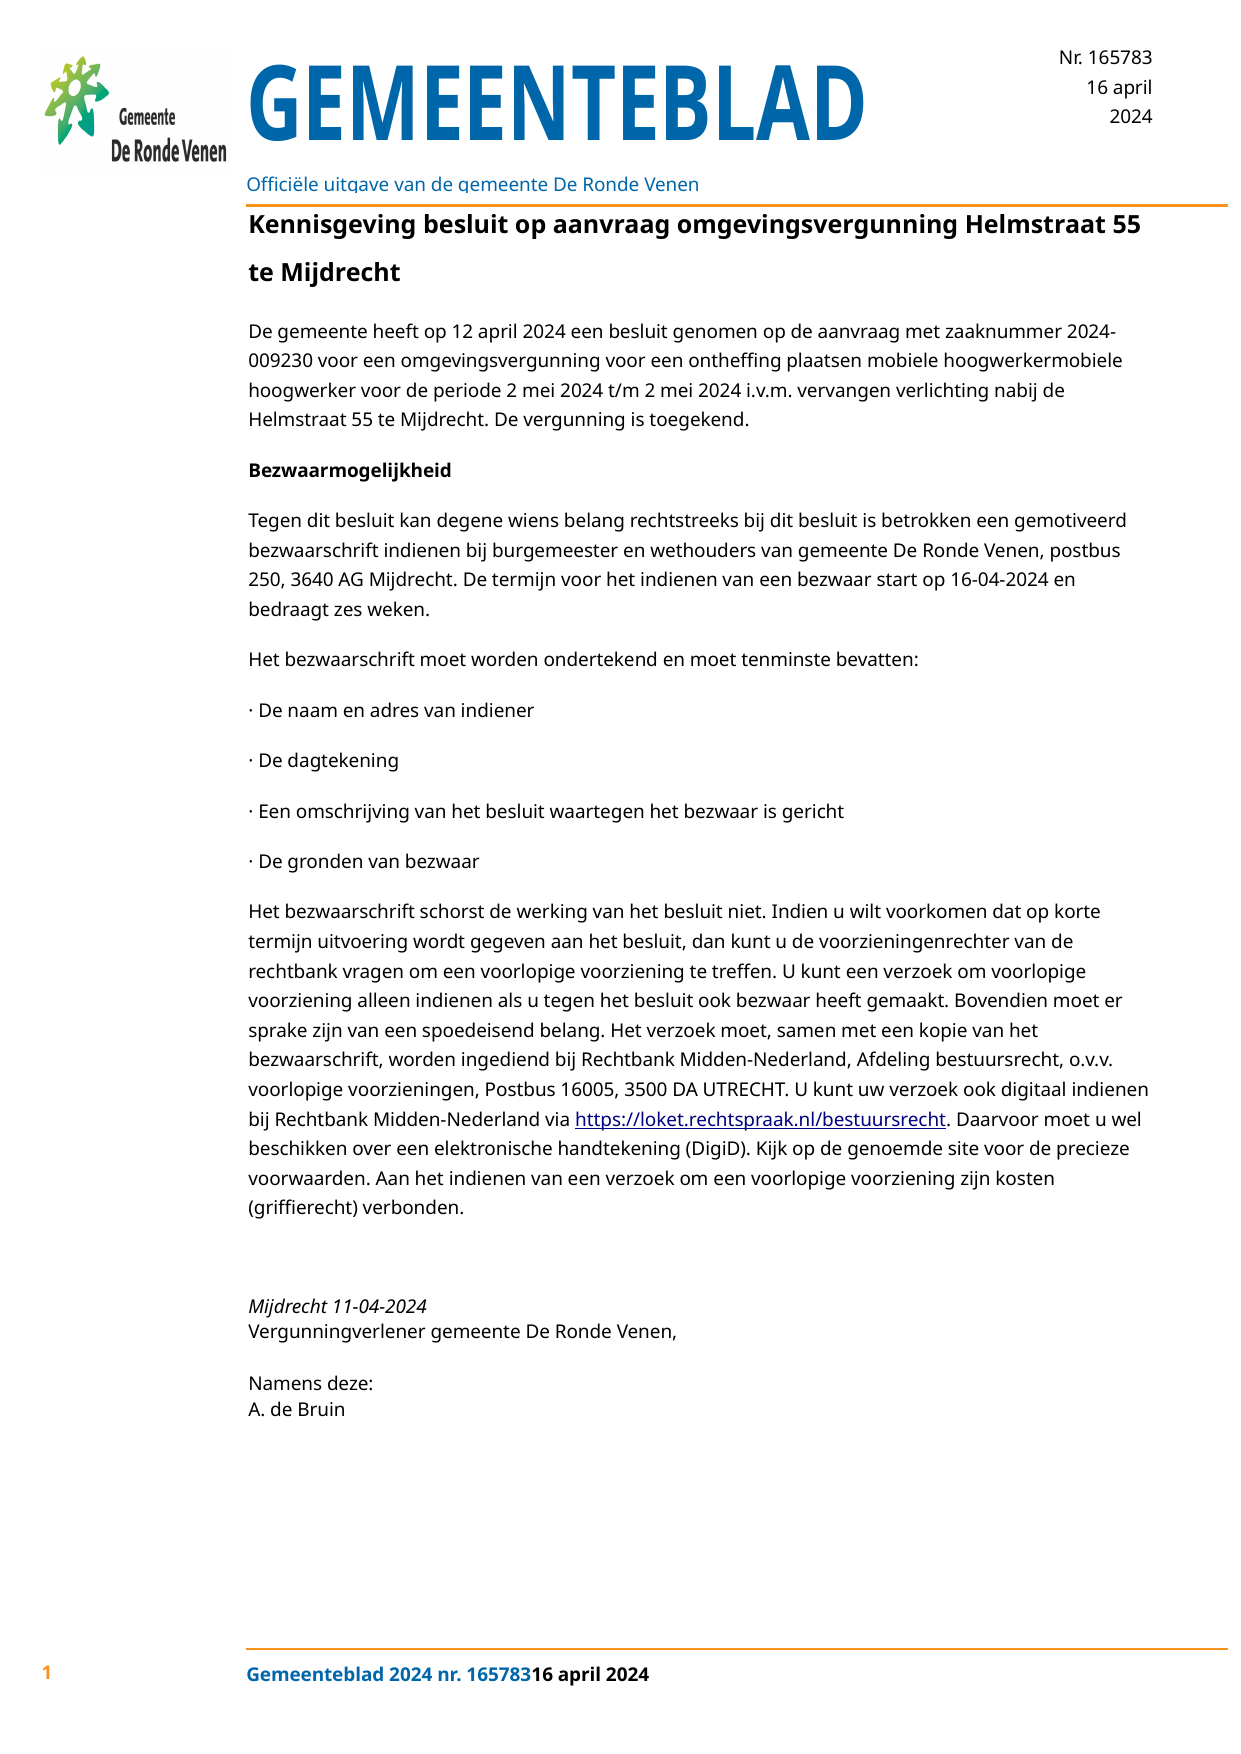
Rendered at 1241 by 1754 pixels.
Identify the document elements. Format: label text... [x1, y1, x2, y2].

text Het bezwaarschrift moet worden ondertekend en moet tenminste bevatten: [248, 647, 1152, 672]
text · De gronden van bezwaar [248, 848, 1152, 874]
picture [41, 47, 231, 172]
text Mijdrecht 11-04-2024 [248, 1293, 1152, 1318]
text Namens deze: [248, 1370, 1152, 1396]
text Vergunningverlener gemeente De Ronde Venen, [248, 1318, 1152, 1344]
text De gemeente heeft op 12 april 2024 een besluit genomen op de aanvraag met zaaknummer 2024-009230 voor een omgevingsvergunning voor een ontheffing plaatsen mobiele hoogwerkermobiele hoogwerker voor de periode 2 mei 2024 t/m 2 mei 2024 i.v.m. vervangen verlichting nabij de Helmstraat 55 te Mijdrecht. De vergunning is toegekend. [248, 318, 1152, 432]
text · De dagtekening [248, 747, 1152, 773]
text Tegen dit besluit kan degene wiens belang rechtstreeks bij dit besluit is betrokken een gemotiveerd bezwaarschrift indienen bij burgemeester en wethouders van gemeente De Ronde Venen, postbus 250, 3640 AG Mijdrecht. De termijn voor het indienen van een bezwaar start op 16-04-2024 en bedraagt zes weken. [248, 507, 1152, 622]
text A. de Bruin [248, 1396, 1152, 1421]
text Het bezwaarschrift schorst de werking van het besluit niet. Indien u wilt voorkomen dat op korte termijn uitvoering wordt gegeven aan het besluit, dan kunt u de voorzieningenrechter van de rechtbank vragen om een voorlopige voorziening te treffen. U kunt een verzoek om voorlopige voorziening alleen indienen als u tegen het besluit ook bezwaar heeft gemaakt. Bovendien moet er sprake zijn van een spoedeisend belang. Het verzoek moet, samen met een kopie van het bezwaarschrift, worden ingediend bij Rechtbank Midden-Nederland, Afdeling bestuursrecht, o.v.v. voorlopige voorzieningen, Postbus 16005, 3500 DA UTRECHT. U kunt uw verzoek ook digitaal indienen bij Rechtbank Midden-Nederland via https://loket.rechtspraak.nl/bestuursrecht. Daarvoor moet u wel beschikken over een elektronische handtekening (DigiD). Kijk op de genoemde site voor de precieze voorwaarden. Aan het indienen van een verzoek om een voorlopige voorziening zijn kosten (griffierecht) verbonden. [248, 899, 1152, 1220]
text · De naam en adres van indiener [248, 697, 1152, 723]
text Bezwaarmogelijkheid [248, 457, 1152, 483]
text Kennisgeving besluit op aanvraag omgevingsvergunning Helmstraat 55 te Mijdrecht [248, 207, 1152, 288]
text · Een omschrijving van het besluit waartegen het bezwaar is gericht [248, 798, 1152, 824]
